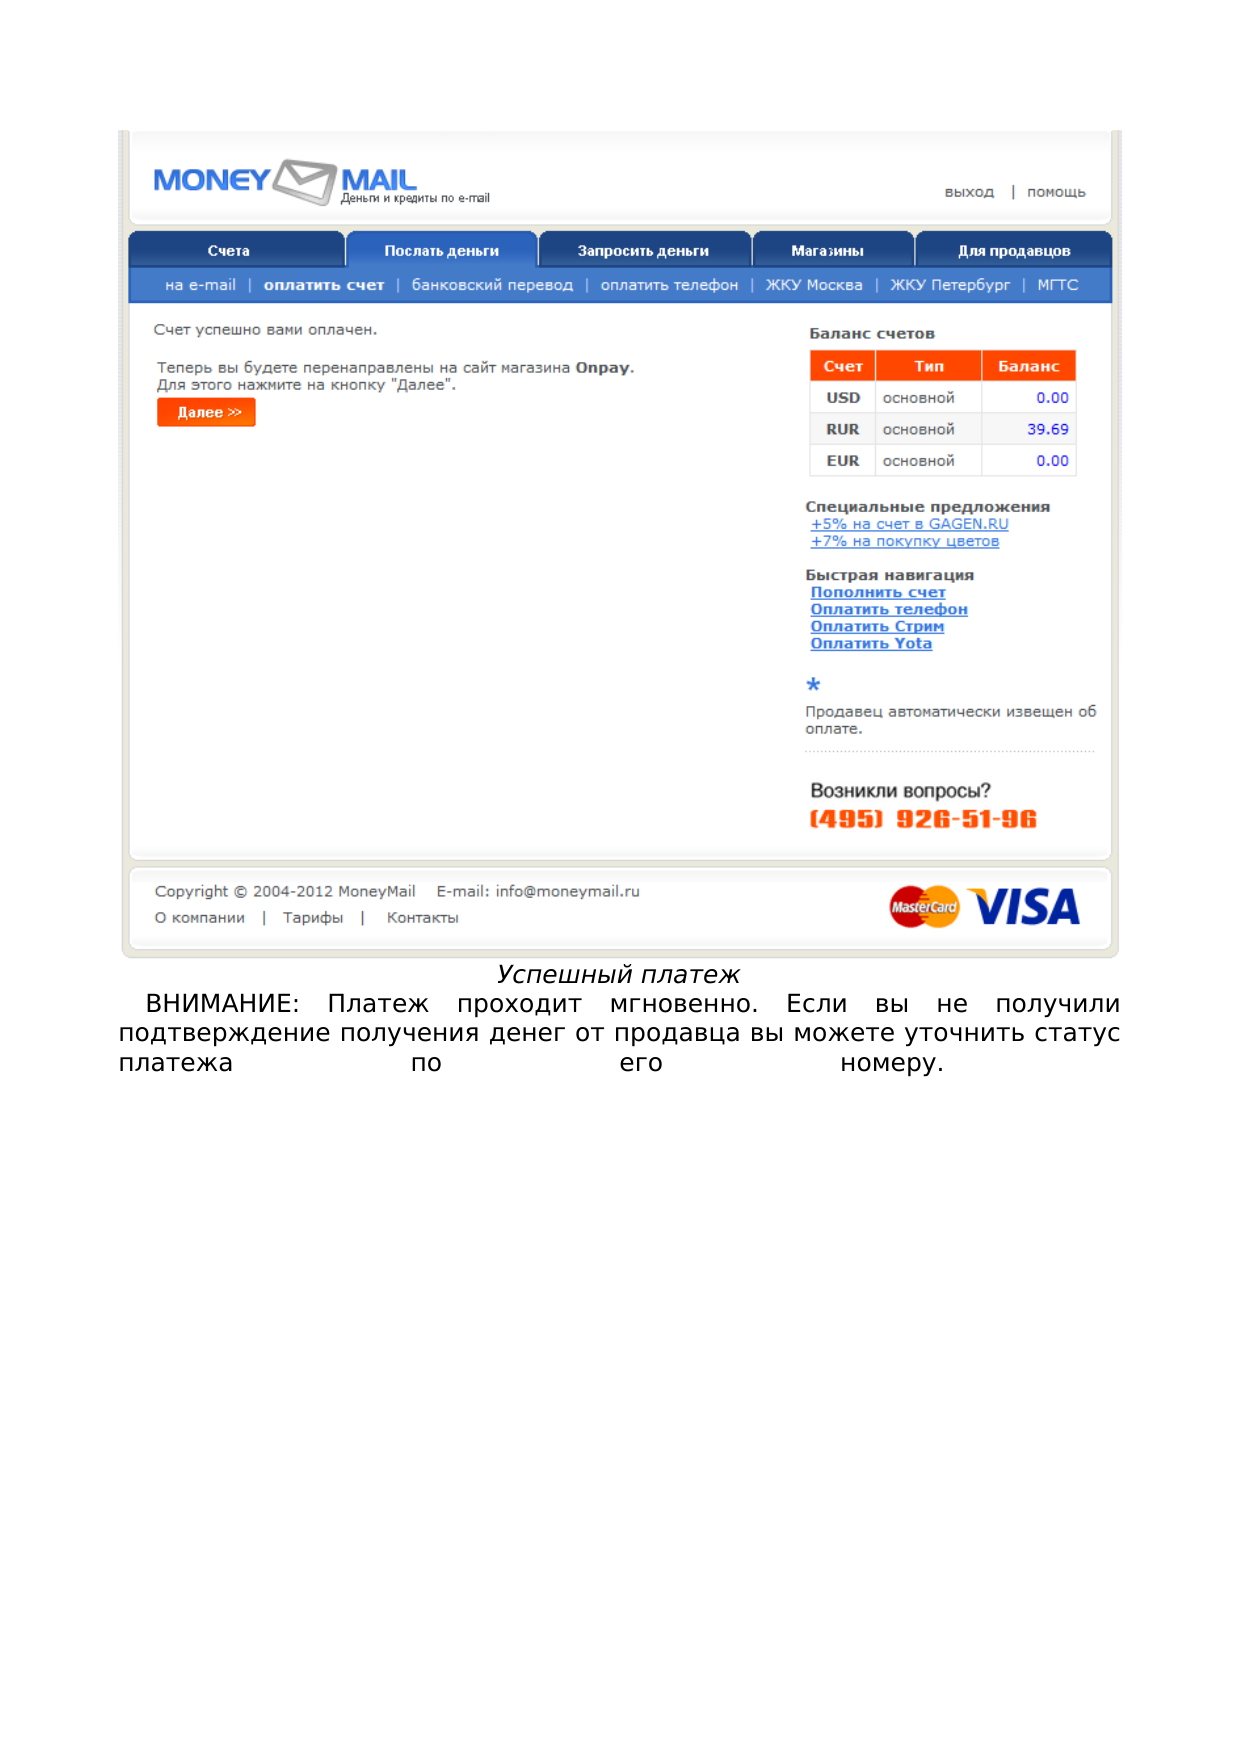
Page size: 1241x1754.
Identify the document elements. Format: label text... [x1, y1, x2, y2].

text [118, 118, 1122, 130]
text Успешный платеж [118, 961, 1122, 989]
picture [118, 130, 1123, 961]
text ВНИМАНИЕ: Платеж проходит мгновенно. Если вы не получили подтверждение получения денег от продавца вы можете уточнить статус платежа по его номеру. [118, 989, 1122, 1106]
